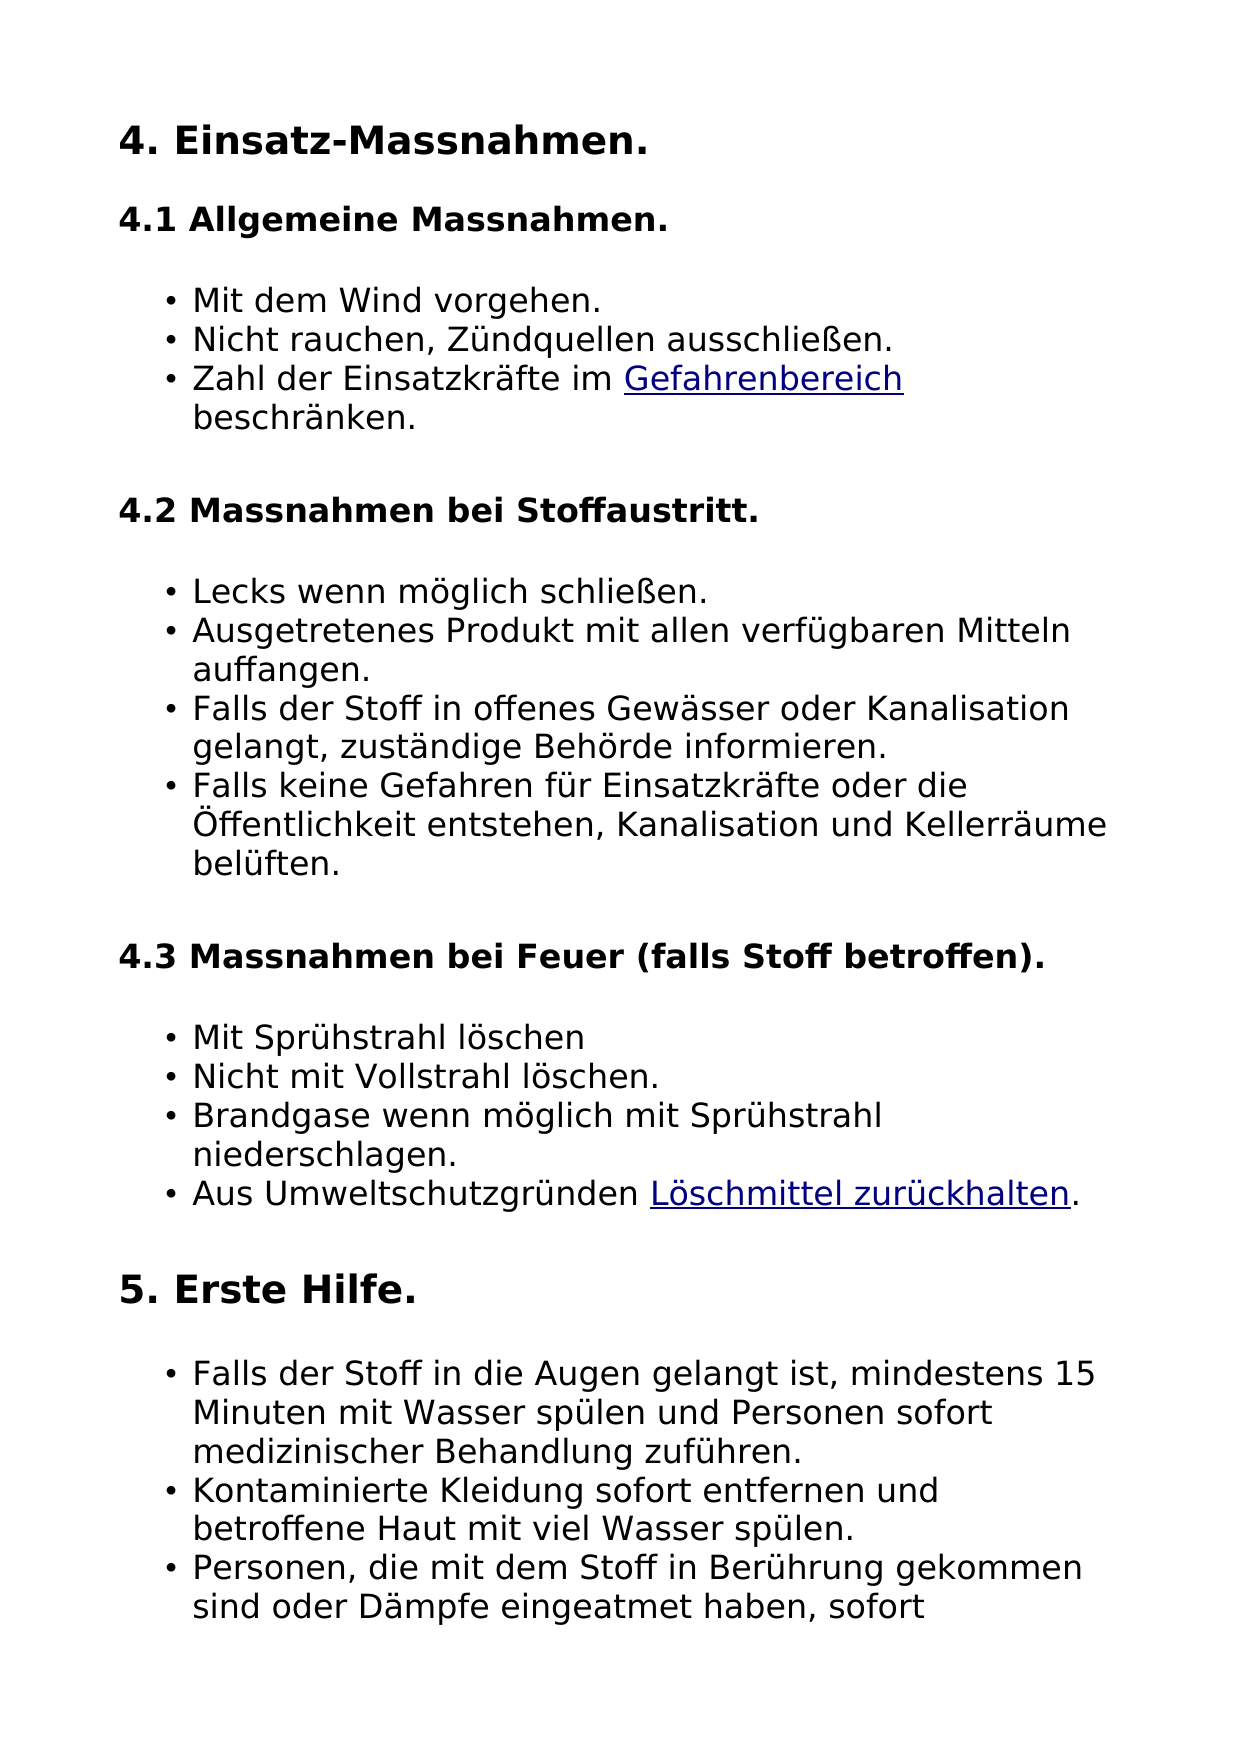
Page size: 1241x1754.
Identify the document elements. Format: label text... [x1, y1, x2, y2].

list Ausgetretenes Produkt mit allen verfügbaren Mitteln auffangen. [177, 611, 1122, 689]
subtitle 4. Einsatz-Massnahmen. [118, 118, 1122, 163]
subtitle 4.2 Massnahmen bei Stoffaustritt. [118, 492, 1122, 530]
list Mit Sprühstrahl löschen [177, 1018, 1122, 1057]
list Nicht mit Vollstrahl löschen. [177, 1057, 1122, 1096]
subtitle 4.1 Allgemeine Massnahmen. [118, 201, 1122, 240]
subtitle 4.3 Massnahmen bei Feuer (falls Stoff betroffen). [118, 938, 1122, 977]
list Falls keine Gefahren für Einsatzkräfte oder die Öffentlichkeit entstehen, Kanalisation und Kellerräume belüften. [177, 767, 1122, 883]
list Aus Umweltschutzgründen Löschmittel zurückhalten. [177, 1174, 1122, 1213]
list Mit dem Wind vorgehen. [177, 282, 1122, 321]
list Falls der Stoff in die Augen gelangt ist, mindestens 15 Minuten mit Wasser spülen und Personen sofort medizinischer Behandlung zuführen. [177, 1354, 1122, 1471]
list Nicht rauchen, Zündquellen ausschließen. [177, 321, 1122, 359]
list Brandgase wenn möglich mit Sprühstrahl niederschlagen. [177, 1096, 1122, 1174]
list Zahl der Einsatzkräfte im Gefahrenbereich beschränken. [177, 359, 1122, 437]
list Personen, die mit dem Stoff in Berührung gekommen sind oder Dämpfe eingeatmet haben, sofort [177, 1549, 1122, 1626]
list Falls der Stoff in offenes Gewässer oder Kanalisation gelangt, zuständige Behörde informieren. [177, 689, 1122, 767]
list Kontaminierte Kleidung sofort entfernen und betroffene Haut mit viel Wasser spülen. [177, 1471, 1122, 1549]
list Lecks wenn möglich schließen. [177, 572, 1122, 611]
subtitle 5. Erste Hilfe. [118, 1267, 1122, 1312]
